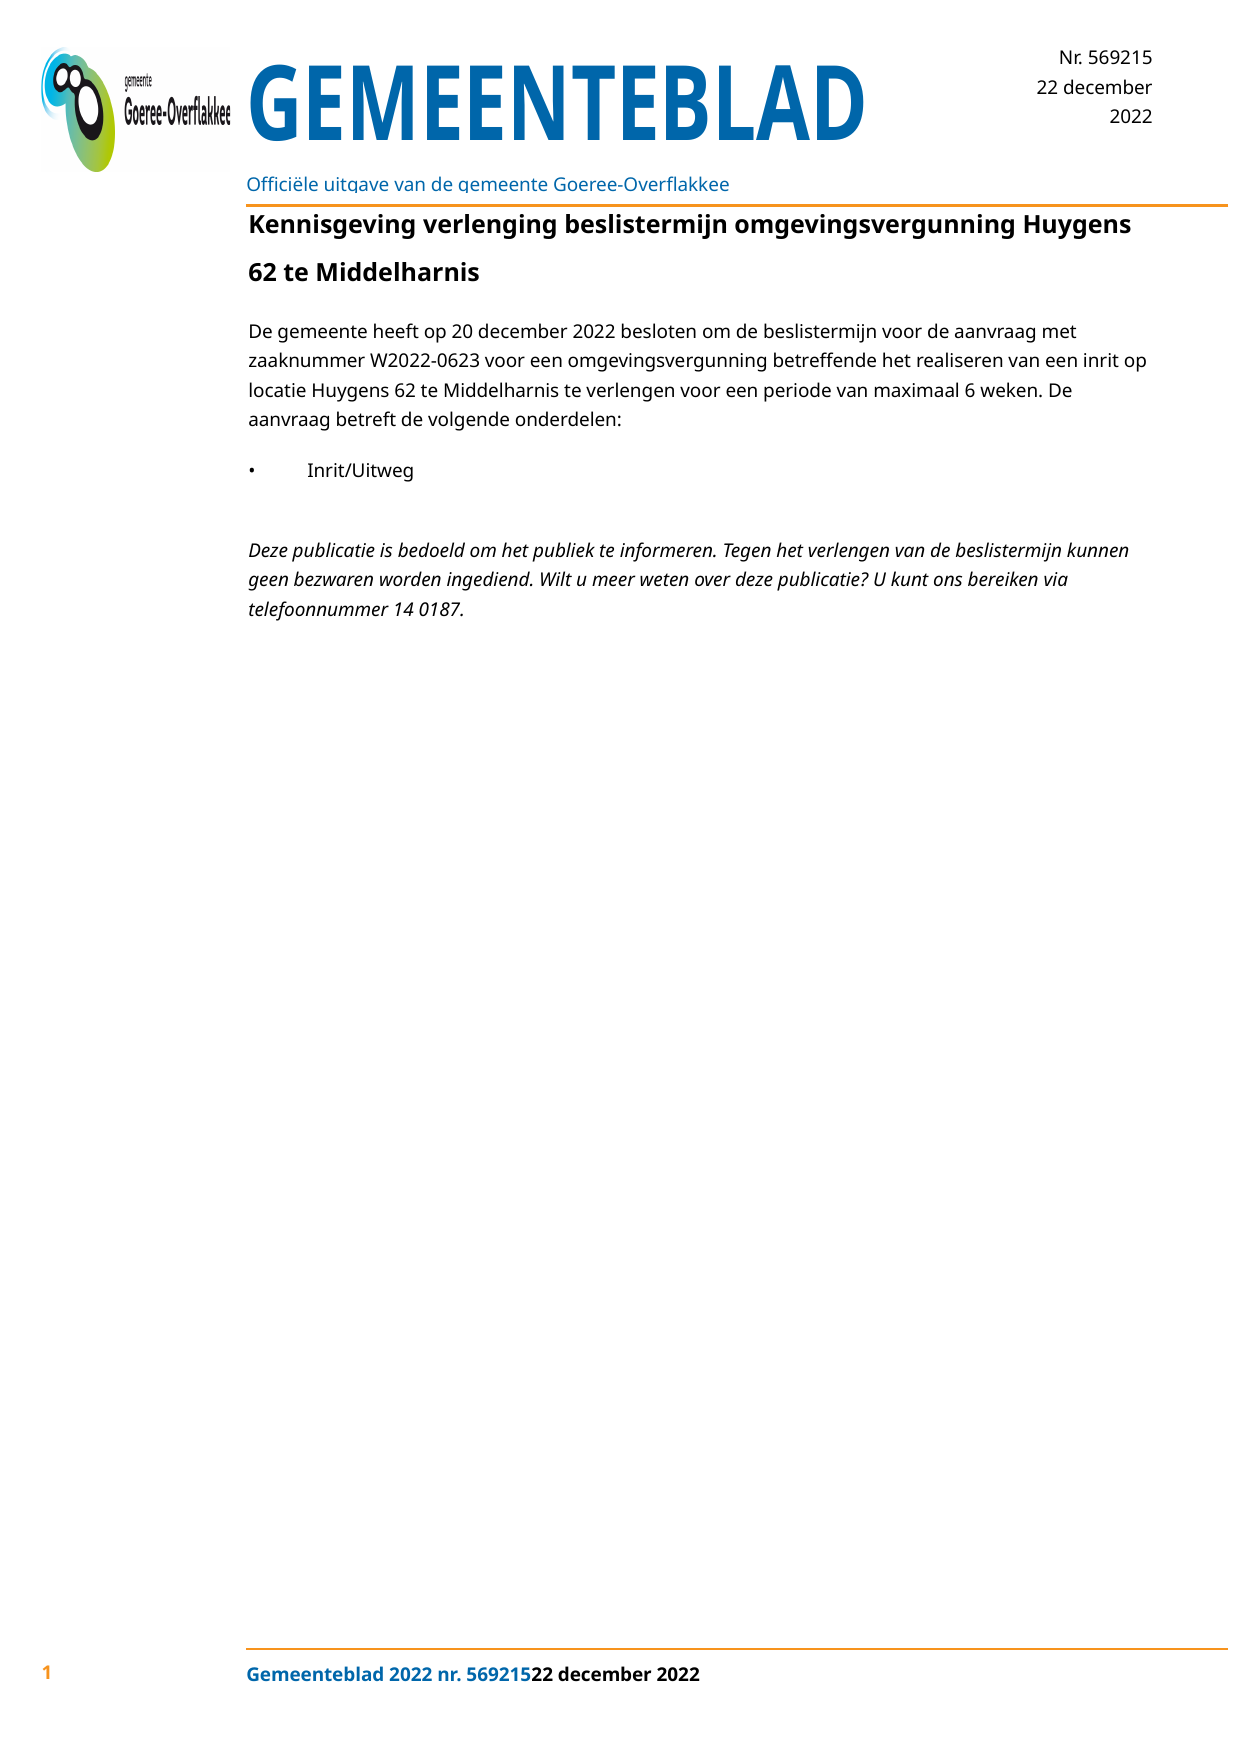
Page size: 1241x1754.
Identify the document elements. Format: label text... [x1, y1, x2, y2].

list Inrit/Uitweg [248, 457, 1152, 483]
text De gemeente heeft op 20 december 2022 besloten om de beslistermijn voor de aanvraag met zaaknummer W2022-0623 voor een omgevingsvergunning betreffende het realiseren van een inrit op locatie Huygens 62 te Middelharnis te verlengen voor een periode van maximaal 6 weken. De aanvraag betreft de volgende onderdelen: [248, 318, 1152, 432]
picture [41, 47, 231, 172]
text Deze publicatie is bedoeld om het publiek te informeren. Tegen het verlengen van de beslistermijn kunnen geen bezwaren worden ingediend. Wilt u meer weten over deze publicatie? U kunt ons bereiken via telefoonnummer 14 0187. [248, 537, 1152, 622]
text Kennisgeving verlenging beslistermijn omgevingsvergunning Huygens 62 te Middelharnis [248, 207, 1152, 288]
